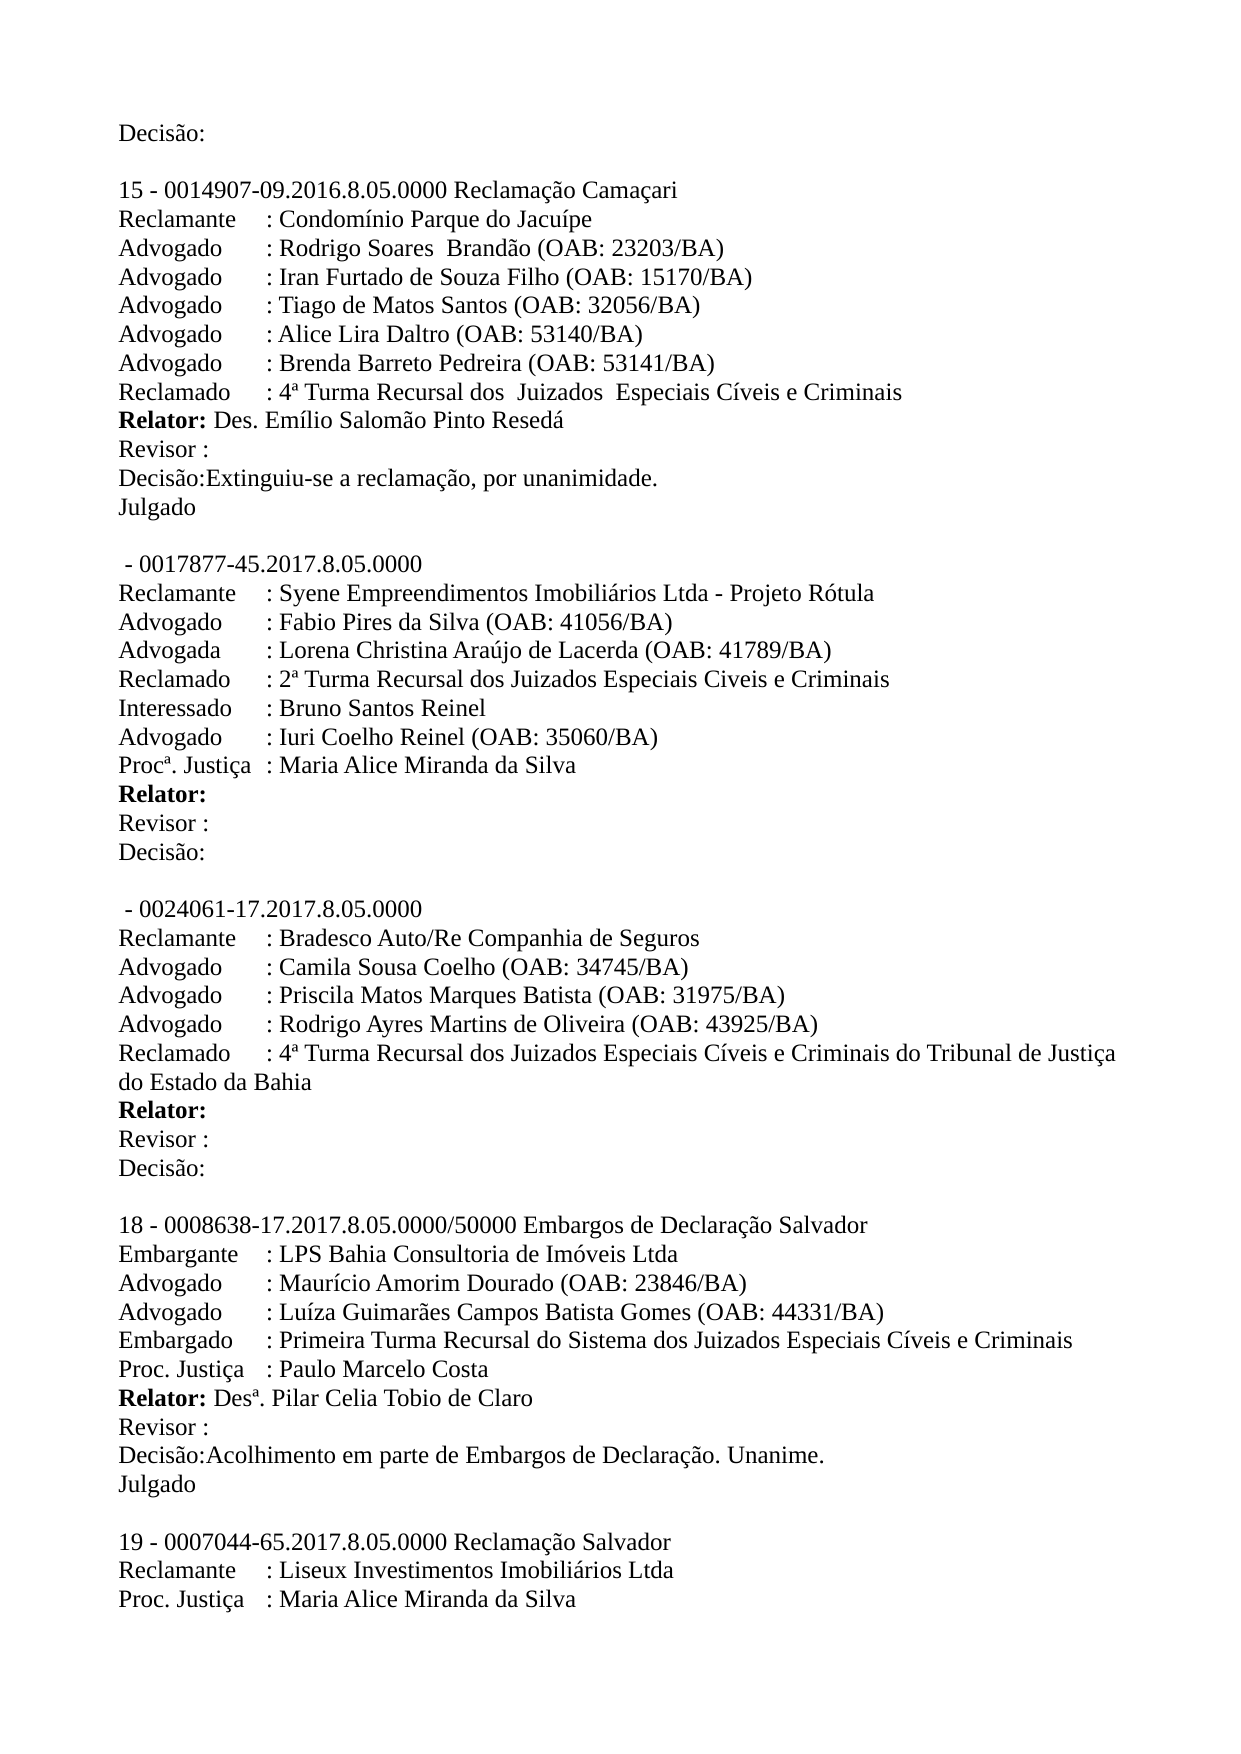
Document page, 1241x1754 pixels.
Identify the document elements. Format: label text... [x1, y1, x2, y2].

text Revisor : [118, 808, 1122, 837]
text 18 - 0008638-17.2017.8.05.0000/50000 Embargos de Declaração Salvador [118, 1211, 1122, 1239]
text - 0024061-17.2017.8.05.0000 [118, 894, 1122, 923]
text Decisão: [118, 118, 1122, 147]
text Reclamante : Syene Empreendimentos Imobiliários Ltda - Projeto Rótula Advogado : Fabio Pires da Silva (OAB: 41056/BA) Advogada : Lorena Christina Araújo de Lacerda (OAB: 41789/BA) Reclamado : 2ª Turma Recursal dos Juizados Especiais Civeis e Criminais Interessado : Bruno Santos Reinel Advogado : Iuri Coelho Reinel (OAB: 35060/BA) Procª. Justiça : Maria Alice Miranda da Silva Relator: [118, 578, 1122, 808]
text Embargante : LPS Bahia Consultoria de Imóveis Ltda Advogado : Maurício Amorim Dourado (OAB: 23846/BA) Advogado : Luíza Guimarães Campos Batista Gomes (OAB: 44331/BA) Embargado : Primeira Turma Recursal do Sistema dos Juizados Especiais Cíveis e Criminais Proc. Justiça : Paulo Marcelo Costa Relator: Desª. Pilar Celia Tobio de Claro [118, 1239, 1122, 1412]
text Reclamante : Bradesco Auto/Re Companhia de Seguros Advogado : Camila Sousa Coelho (OAB: 34745/BA) Advogado : Priscila Matos Marques Batista (OAB: 31975/BA) Advogado : Rodrigo Ayres Martins de Oliveira (OAB: 43925/BA) Reclamado : 4ª Turma Recursal dos Juizados Especiais Cíveis e Criminais do Tribunal de Justiça do Estado da Bahia Relator: [118, 923, 1122, 1124]
text Revisor : [118, 1124, 1122, 1153]
text Reclamante : Condomínio Parque do Jacuípe Advogado : Rodrigo Soares Brandão (OAB: 23203/BA) Advogado : Iran Furtado de Souza Filho (OAB: 15170/BA) Advogado : Tiago de Matos Santos (OAB: 32056/BA) Advogado : Alice Lira Daltro (OAB: 53140/BA) Advogado : Brenda Barreto Pedreira (OAB: 53141/BA) Reclamado : 4ª Turma Recursal dos Juizados Especiais Cíveis e Criminais Relator: Des. Emílio Salomão Pinto Resedá [118, 204, 1122, 434]
text Julgado [118, 1469, 1122, 1498]
text Julgado [118, 492, 1122, 521]
text Decisão:Extinguiu-se a reclamação, por unanimidade. [118, 463, 1122, 492]
text Decisão: [118, 837, 1122, 866]
text - 0017877-45.2017.8.05.0000 [118, 549, 1122, 578]
text Decisão: [118, 1153, 1122, 1182]
text Revisor : [118, 1412, 1122, 1441]
text 19 - 0007044-65.2017.8.05.0000 Reclamação Salvador [118, 1527, 1122, 1556]
text 15 - 0014907-09.2016.8.05.0000 Reclamação Camaçari [118, 176, 1122, 204]
text Decisão:Acolhimento em parte de Embargos de Declaração. Unanime. [118, 1441, 1122, 1469]
text Revisor : [118, 434, 1122, 463]
text Reclamante : Liseux Investimentos Imobiliários Ltda Proc. Justiça : Maria Alice Miranda da Silva [118, 1556, 1122, 1613]
